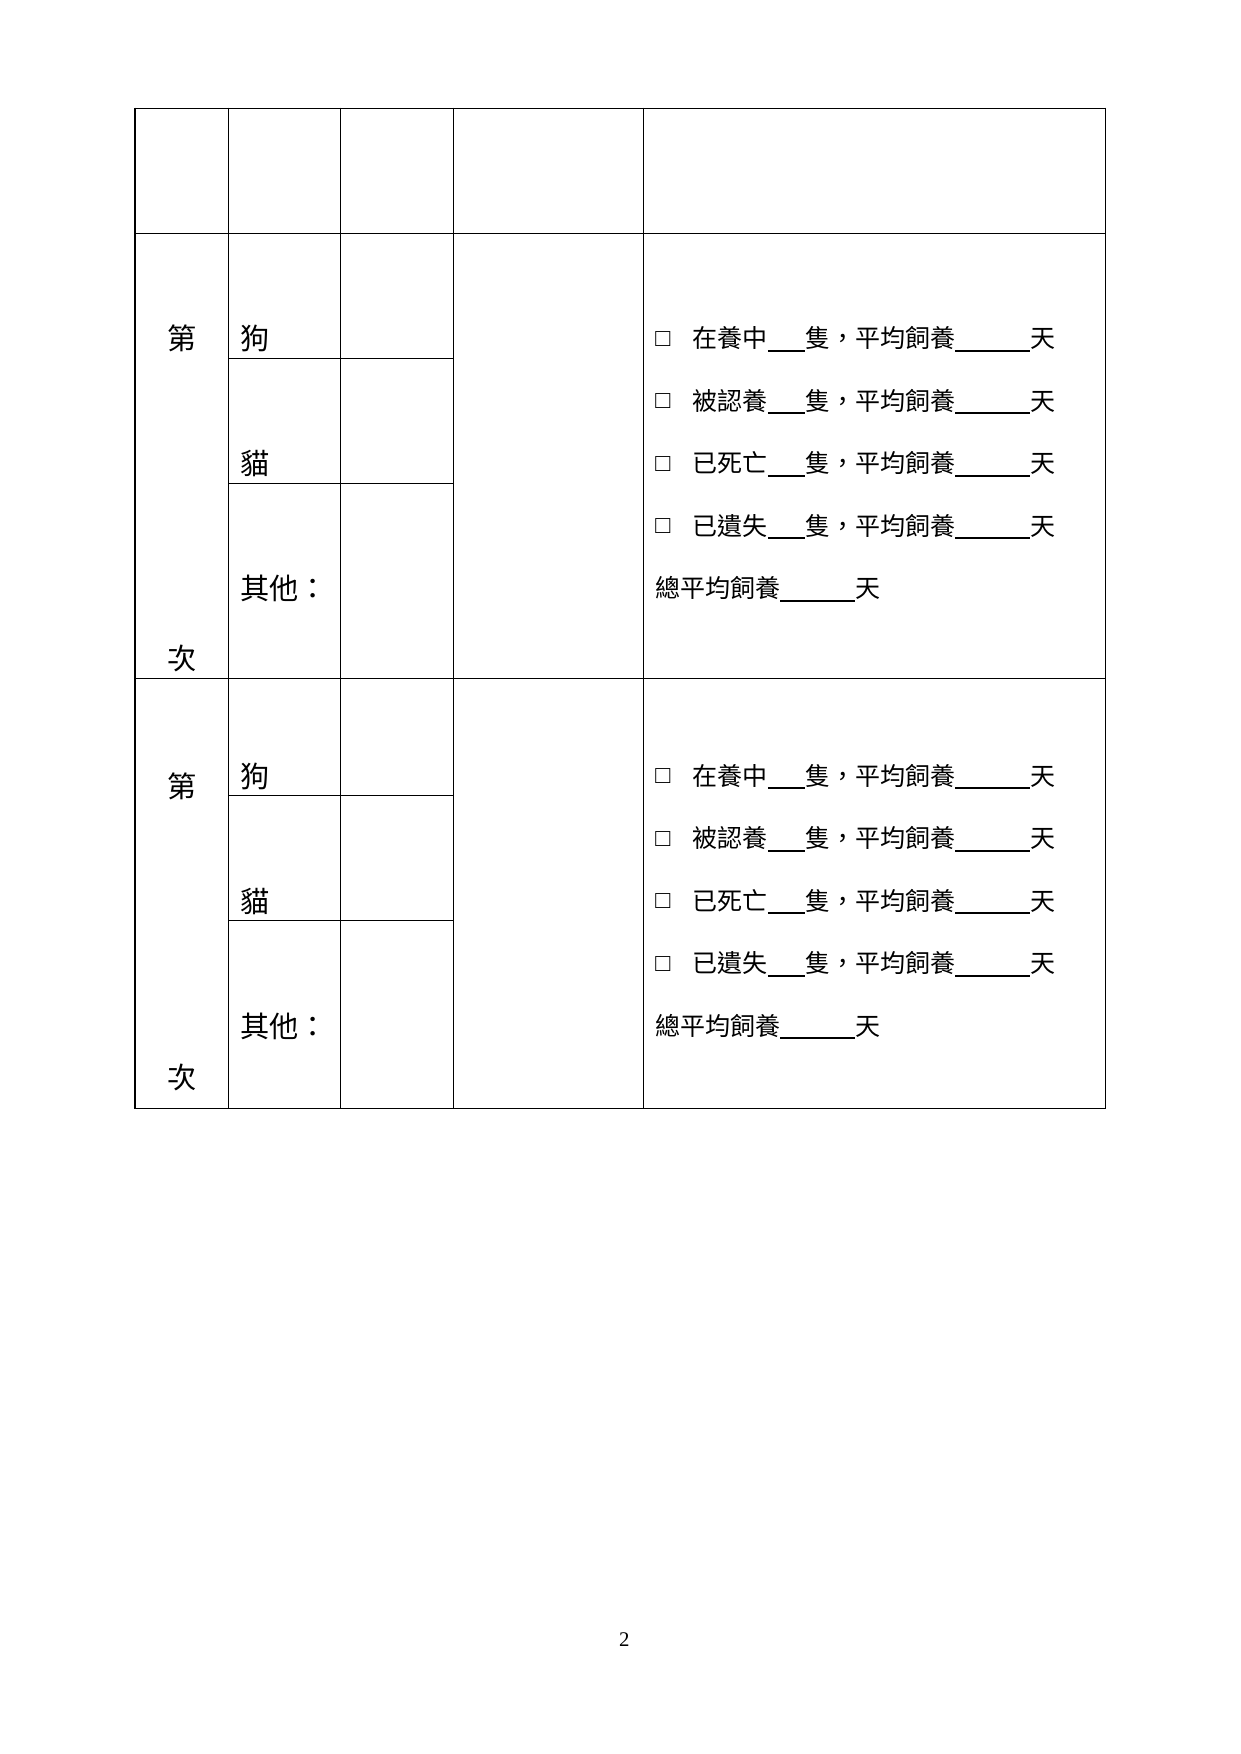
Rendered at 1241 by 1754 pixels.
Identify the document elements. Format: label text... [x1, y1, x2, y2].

table_cell 在養中 隻，平均飼養 天 被認養 隻，平均飼養 天 已死亡 隻，平均飼養 天 已遺失 隻，平均飼養 天 總平均飼養 天 [644, 679, 1105, 1108]
table_cell [341, 109, 453, 233]
table_cell [341, 484, 453, 678]
table_cell 其他： [229, 484, 340, 678]
table_cell [341, 921, 453, 1108]
table_cell 第 次 [136, 234, 228, 678]
table_cell [454, 679, 643, 1108]
table_cell 狗 [229, 679, 340, 795]
table_cell [341, 359, 453, 483]
table_cell 狗 [229, 234, 340, 358]
table_cell 在養中 隻，平均飼養 天 被認養 隻，平均飼養 天 已死亡 隻，平均飼養 天 已遺失 隻，平均飼養 天 總平均飼養 天 [644, 234, 1105, 678]
table_cell 貓 [229, 359, 340, 483]
table_cell [341, 796, 453, 920]
table_cell 第 次 [136, 679, 228, 1108]
table_cell [454, 234, 643, 678]
table_cell 貓 [229, 796, 340, 920]
table_cell [454, 109, 643, 233]
table_cell [229, 109, 340, 233]
table_cell [341, 234, 453, 358]
table_cell 其他： [229, 921, 340, 1108]
table_cell [136, 109, 228, 233]
table_cell [644, 109, 1105, 233]
table_cell [341, 679, 453, 795]
